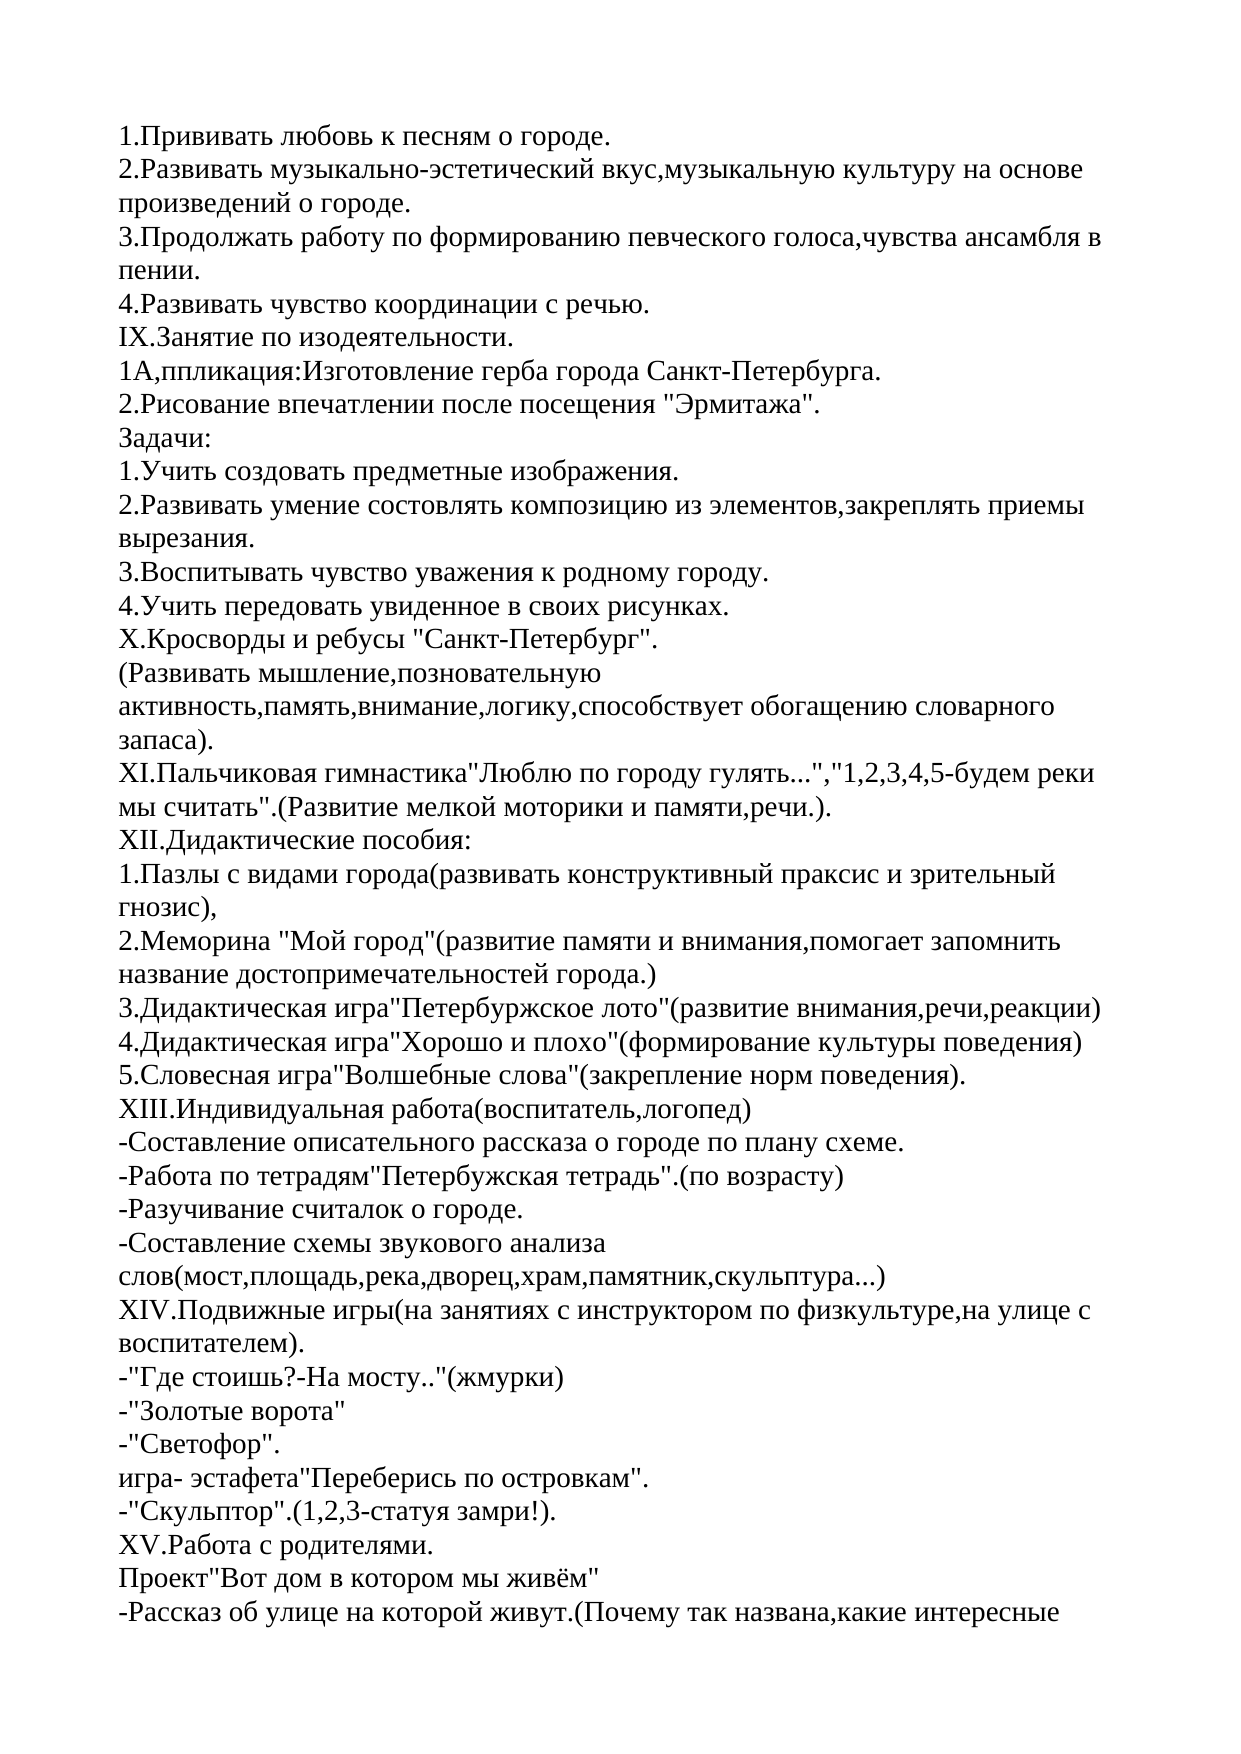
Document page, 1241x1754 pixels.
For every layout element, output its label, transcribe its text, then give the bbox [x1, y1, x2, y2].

text 1.Прививать любовь к песням о городе. [118, 118, 1122, 152]
text XII.Дидактические пособия: 1.Пазлы с видами города(развивать конструктивный праксис и зрительный гнозис), [118, 822, 1122, 923]
text 3.Воспитывать чувство уважения к родному городу. [118, 554, 1122, 588]
text 1А,ппликация:Изготовление герба города Санкт-Петербурга. [118, 353, 1122, 386]
text -"Скульптор".(1,2,3-статуя замри!). [118, 1493, 1122, 1527]
text 3.Продолжать работу по формированию певческого голоса,чувства ансамбля в пении. [118, 219, 1122, 286]
text X.Кросворды и ребусы "Санкт-Петербург". [118, 621, 1122, 655]
text -Составление описательного рассказа о городе по плану схеме. [118, 1124, 1122, 1158]
text -"Где стоишь?-На мосту.."(жмурки) [118, 1359, 1122, 1393]
text 5.Словесная игра"Волшебные слова"(закрепление норм поведения). [118, 1057, 1122, 1091]
text 2.Развивать музыкально-эстетический вкус,музыкальную культуру на основе произведений о городе. [118, 152, 1122, 219]
text 3.Дидактическая игра"Петербуржское лото"(развитие внимания,речи,реакции) [118, 990, 1122, 1024]
text -"Светофор". [118, 1426, 1122, 1460]
text 2.Развивать умение состовлять композицию из элементов,закреплять приемы вырезания. [118, 487, 1122, 554]
text -Рассказ об улице на которой живут.(Почему так названа,какие интересные [118, 1594, 1122, 1627]
text IX.Занятие по изодеятельности. [118, 319, 1122, 353]
text 2.Меморина "Мой город"(развитие памяти и внимания,помогает запомнить название достопримечательностей города.) [118, 923, 1122, 990]
text Задачи: [118, 420, 1122, 453]
text -"Золотые ворота" [118, 1393, 1122, 1426]
text XIV.Подвижные игры(на занятиях с инструктором по физкультуре,на улице с воспитателем). [118, 1292, 1122, 1359]
text Проект"Вот дом в котором мы живём" [118, 1560, 1122, 1594]
text 2.Рисование впечатлении после посещения "Эрмитажа". [118, 386, 1122, 420]
text -Составление схемы звукового анализа слов(мост,площадь,река,дворец,храм,памятник,скульптура...) [118, 1225, 1122, 1292]
text 4.Дидактическая игра"Хорошо и плохо"(формирование культуры поведения) [118, 1024, 1122, 1057]
text (Развивать мышление,позновательную активность,память,внимание,логику,способствует обогащению словарного запаса). [118, 655, 1122, 755]
text игра- эстафета"Переберись по островкам". [118, 1460, 1122, 1493]
text -Разучивание считалок о городе. [118, 1191, 1122, 1225]
text XIII.Индивидуальная работа(воспитатель,логопед) [118, 1091, 1122, 1124]
text 4.Развивать чувство координации с речью. [118, 286, 1122, 319]
text XI.Пальчиковая гимнастика"Люблю по городу гулять...","1,2,3,4,5-будем реки мы считать".(Развитие мелкой моторики и памяти,речи.). [118, 755, 1122, 822]
text -Работа по тетрадям"Петербужская тетрадь".(по возрасту) [118, 1158, 1122, 1191]
text XV.Работа с родителями. [118, 1527, 1122, 1560]
text 4.Учить передовать увиденное в своих рисунках. [118, 588, 1122, 621]
text 1.Учить создовать предметные изображения. [118, 453, 1122, 487]
